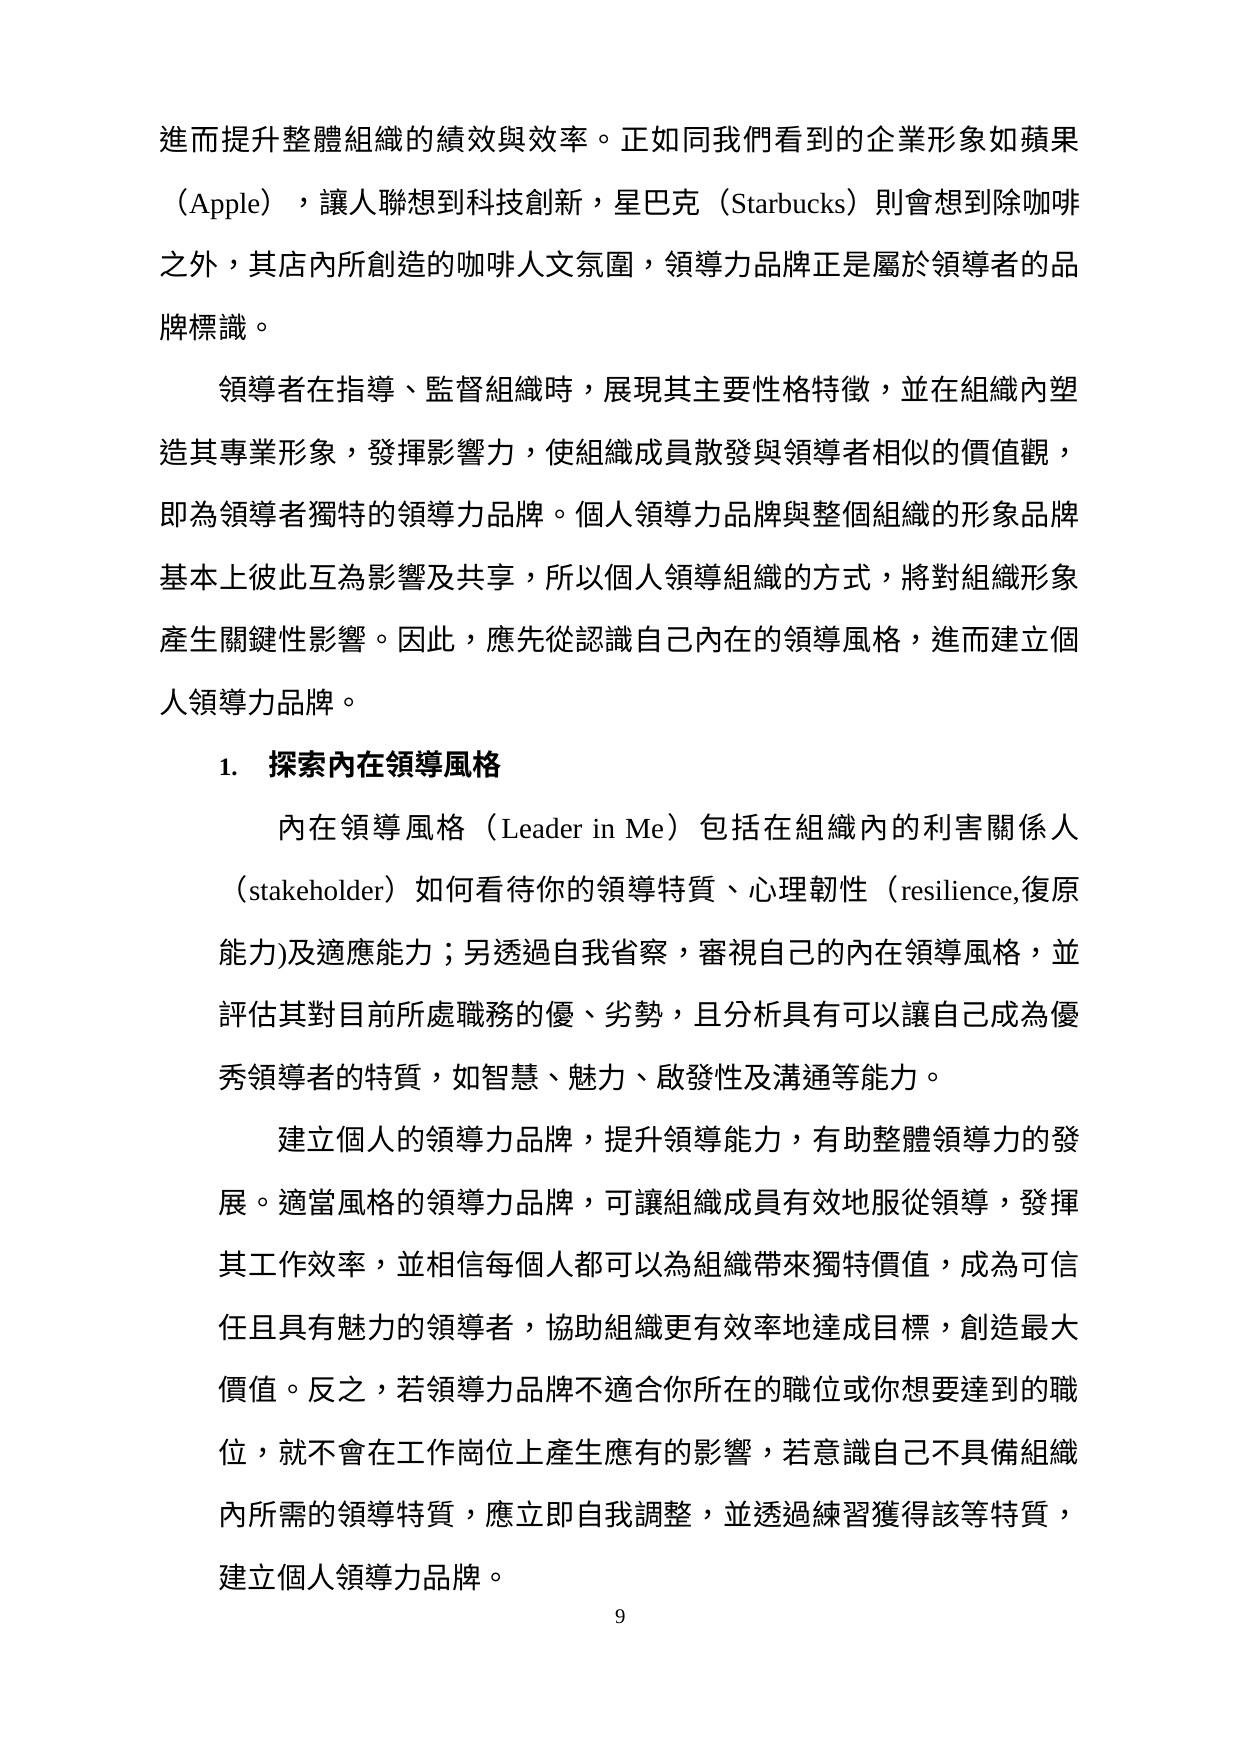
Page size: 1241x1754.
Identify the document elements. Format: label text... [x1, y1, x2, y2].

list 探索內在領導風格 [218, 721, 1081, 784]
text 建立個人的領導力品牌，提升領導能力，有助整體領導力的發展。適當風格的領導力品牌，可讓組織成員有效地服從領導，發揮其工作效率，並相信每個人都可以為組織帶來獨特價值，成為可信任且具有魅力的領導者，協助組織更有效率地達成目標，創造最大價值。反之，若領導力品牌不適合你所在的職位或你想要達到的職位，就不會在工作崗位上產生應有的影響，若意識自己不具備組織內所需的領導特質，應立即自我調整，並透過練習獲得該等特質，建立個人領導力品牌。 [218, 1096, 1081, 1596]
text 內在領導風格（Leader in Me）包括在組織內的利害關係人（stakeholder）如何看待你的領導特質、心理韌性（resilience,復原能力)及適應能力；另透過自我省察，審視自己的內在領導風格，並評估其對目前所處職務的優、劣勢，且分析具有可以讓自己成為優秀領導者的特質，如智慧、魅力、啟發性及溝通等能力。 [218, 784, 1081, 1096]
text 進而提升整體組織的績效與效率。正如同我們看到的企業形象如蘋果（Apple），讓人聯想到科技創新，星巴克（Starbucks）則會想到除咖啡之外，其店內所創造的咖啡人文氛圍，領導力品牌正是屬於領導者的品牌標識。 [159, 96, 1081, 346]
text 領導者在指導、監督組織時，展現其主要性格特徵，並在組織內塑造其專業形象，發揮影響力，使組織成員散發與領導者相似的價值觀，即為領導者獨特的領導力品牌。個人領導力品牌與整個組織的形象品牌基本上彼此互為影響及共享，所以個人領導組織的方式，將對組織形象產生關鍵性影響。因此，應先從認識自己內在的領導風格，進而建立個人領導力品牌。 [159, 346, 1081, 721]
